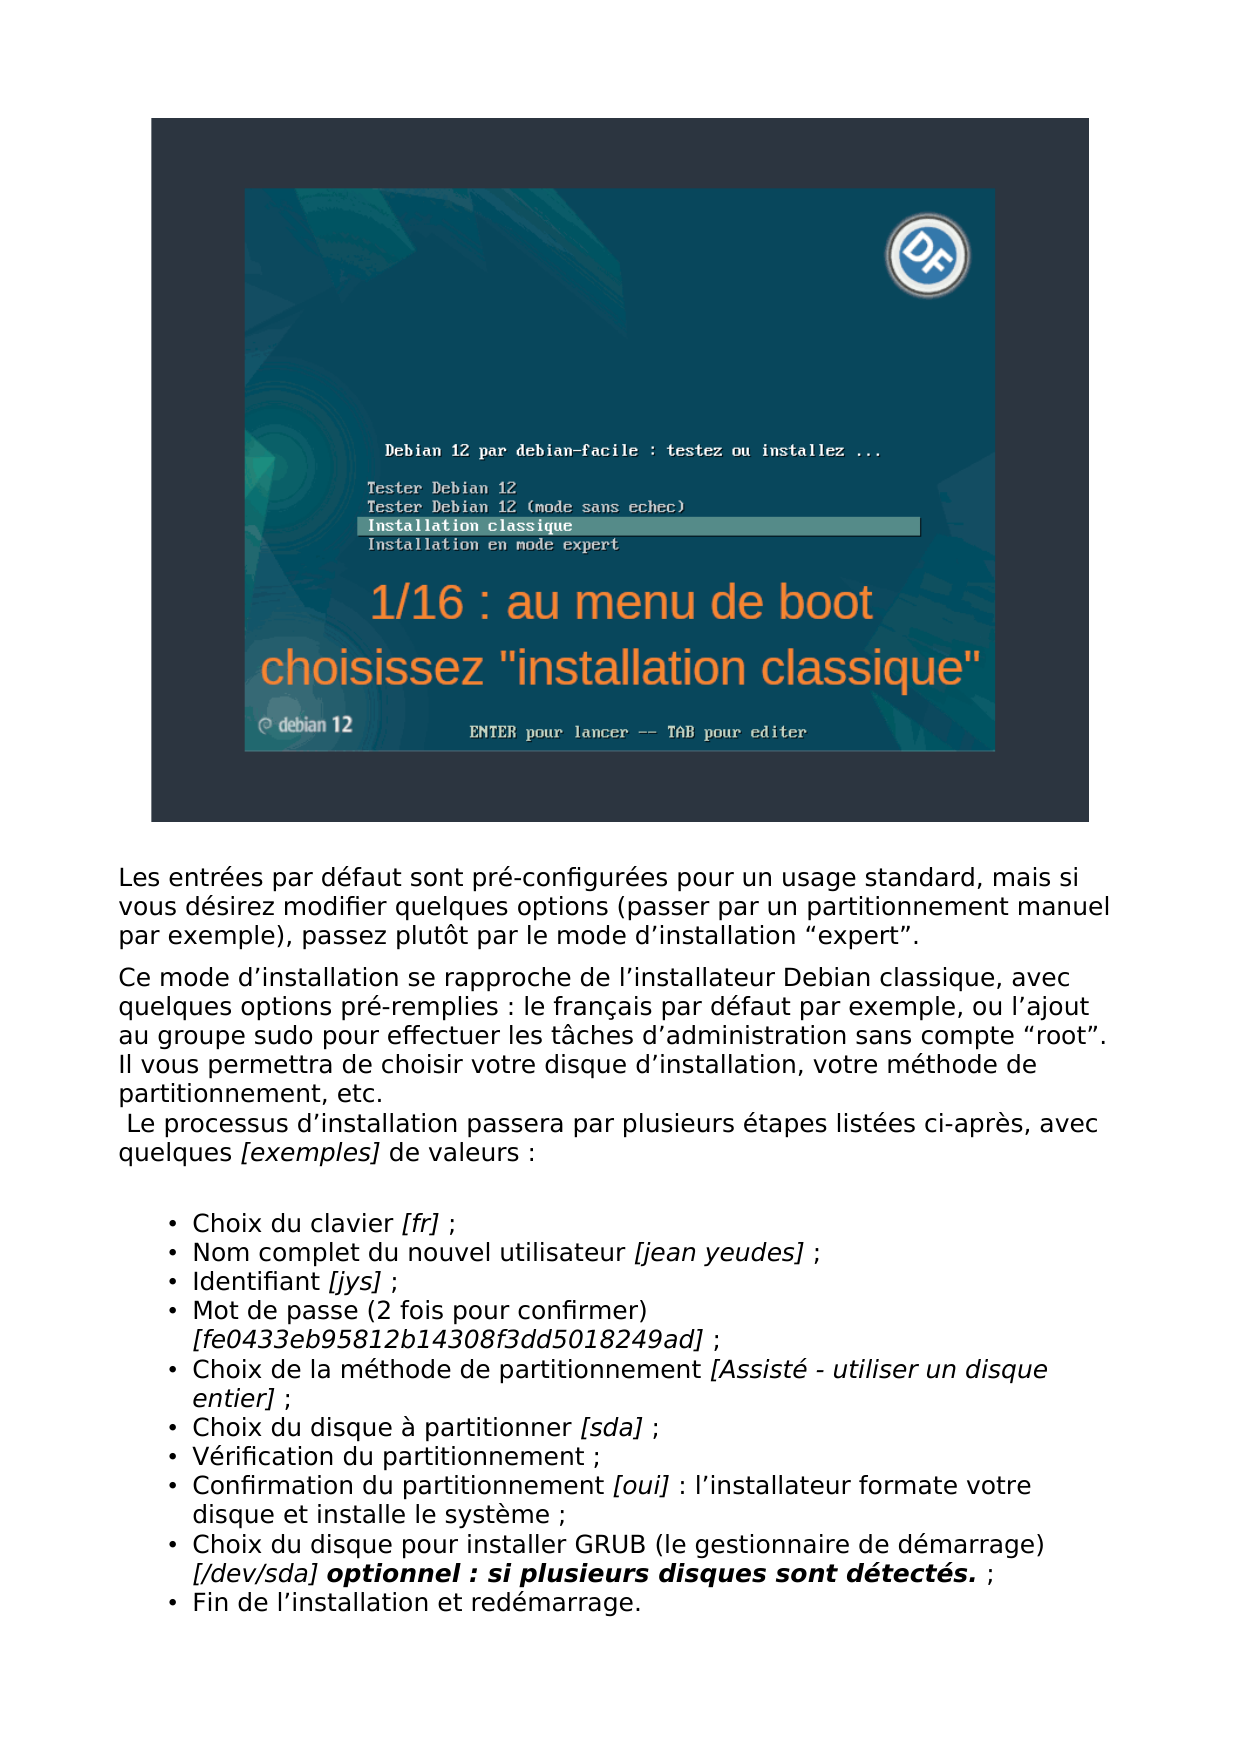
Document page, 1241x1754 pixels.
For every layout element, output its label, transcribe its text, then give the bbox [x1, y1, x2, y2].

list Choix du disque pour installer GRUB (le gestionnaire de démarrage) [/dev/sda] optionnel : si plusieurs disques sont détectés. ; [177, 1530, 1122, 1588]
list Choix du clavier [fr] ; [177, 1209, 1122, 1238]
list Confirmation du partitionnement [oui] : l’installateur formate votre disque et installe le système ; [177, 1472, 1122, 1530]
list Mot de passe (2 fois pour confirmer) [fe0433eb95812b14308f3dd5018249ad] ; [177, 1297, 1122, 1355]
picture [151, 118, 1089, 822]
list Vérification du partitionnement ; [177, 1442, 1122, 1472]
text Ce mode d’installation se rapproche de l’installateur Debian classique, avec quelques options pré-remplies : le français par défaut par exemple, ou l’ajout au groupe sudo pour effectuer les tâches d’administration sans compte “root”. Il vous permettra de choisir votre disque d’installation, votre méthode de partitionnement, etc. Le processus d’installation passera par plusieurs étapes listées ci-après, avec quelques [exemples] de valeurs : [118, 963, 1122, 1167]
list Fin de l’installation et redémarrage. [177, 1588, 1122, 1617]
text Les entrées par défaut sont pré-configurées pour un usage standard, mais si vous désirez modifier quelques options (passer par un partitionnement manuel par exemple), passez plutôt par le mode d’installation “expert”. [118, 863, 1122, 950]
list Identifiant [jys] ; [177, 1267, 1122, 1297]
list Choix de la méthode de partitionnement [Assisté - utiliser un disque entier] ; [177, 1355, 1122, 1413]
list Nom complet du nouvel utilisateur [jean yeudes] ; [177, 1238, 1122, 1267]
list Choix du disque à partitionner [sda] ; [177, 1413, 1122, 1442]
